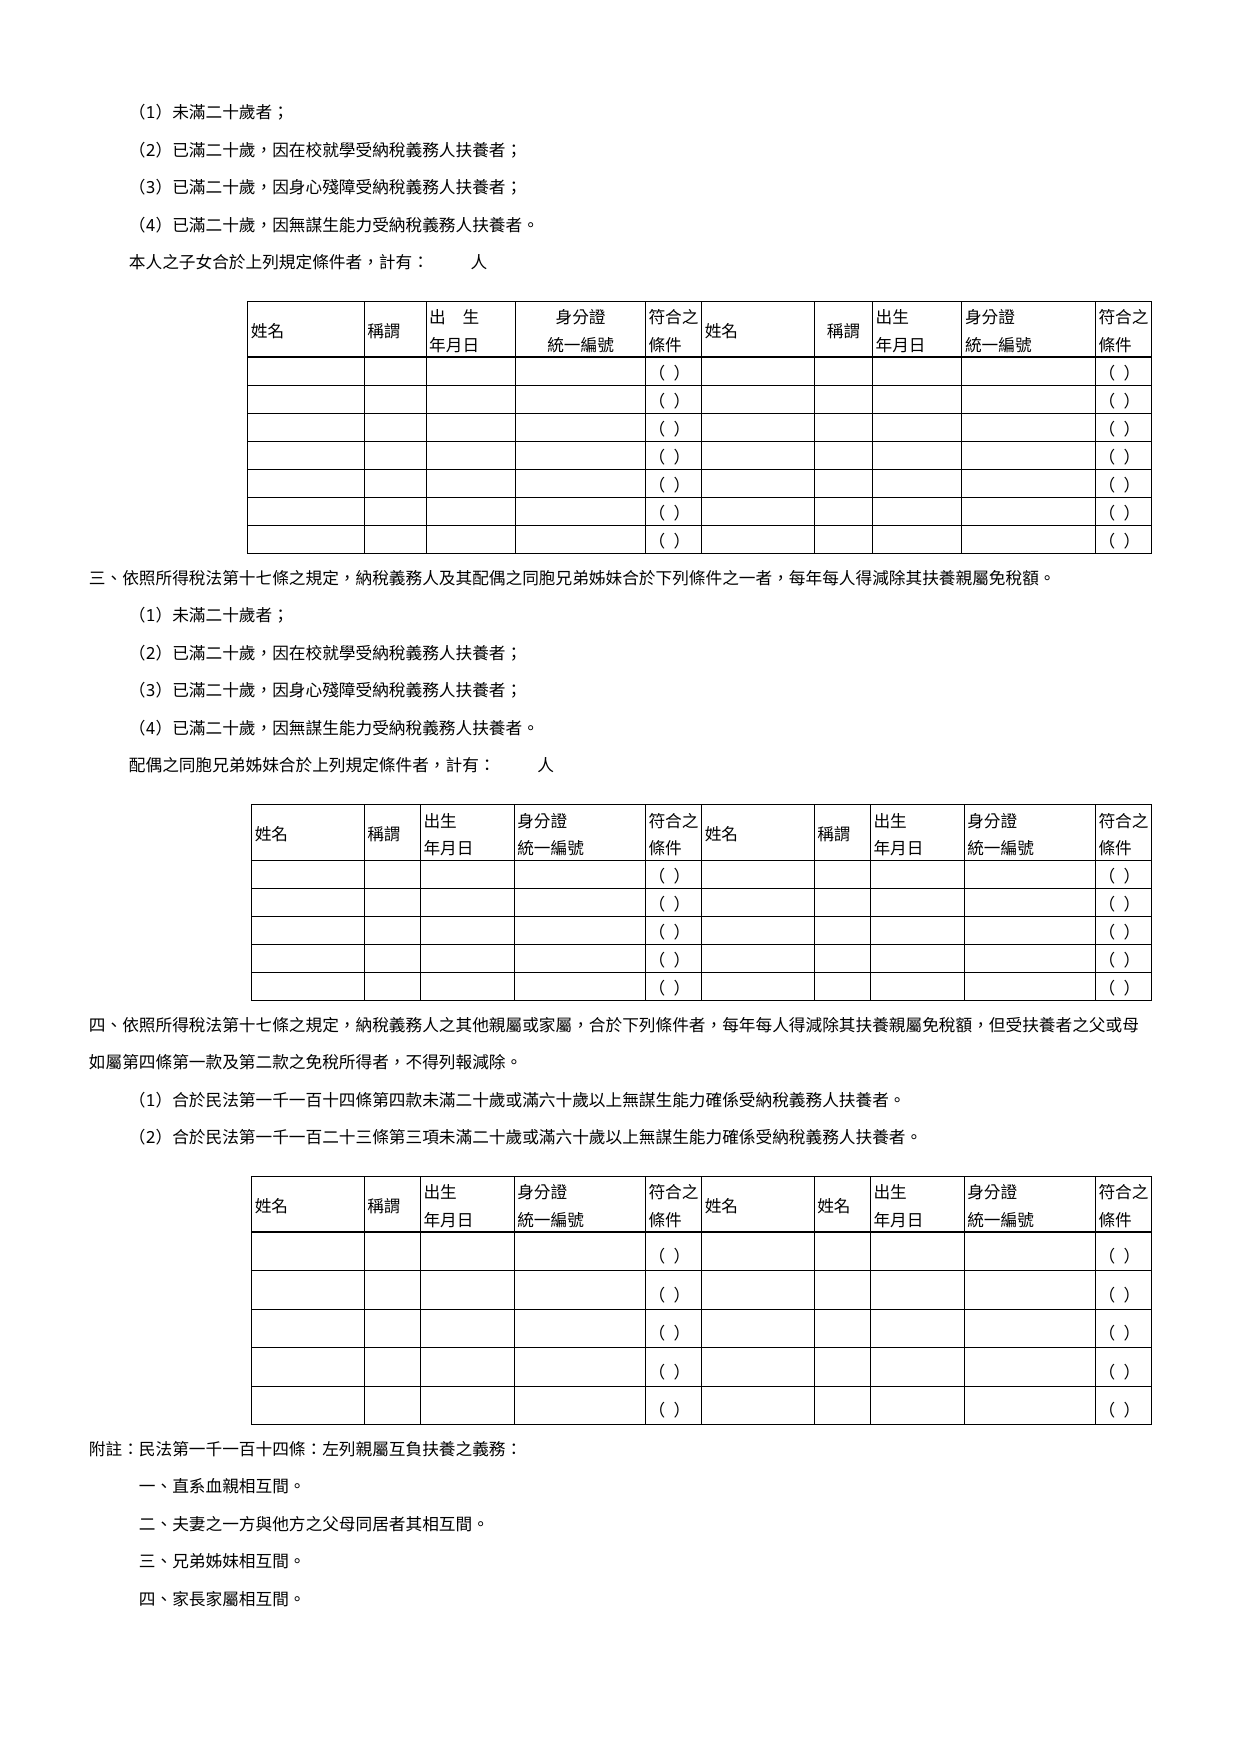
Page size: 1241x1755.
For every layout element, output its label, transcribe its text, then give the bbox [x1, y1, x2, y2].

text （4）已滿二十歲，因無謀生能力受納稅義務人扶養者。 [89, 704, 1152, 742]
table_cell （ ） [646, 386, 701, 413]
table_cell [871, 889, 964, 916]
table_cell [965, 1348, 1095, 1386]
table_cell [365, 861, 420, 888]
table_cell [702, 861, 814, 888]
table_cell [252, 973, 364, 1000]
table_cell [815, 498, 872, 525]
table_cell [516, 526, 645, 553]
table_cell （ ） [646, 526, 701, 553]
table_header 身分證 統一編號 [965, 805, 1095, 859]
table_cell （ ） [646, 442, 701, 469]
table_cell [365, 945, 420, 972]
table_header 身分證 統一編號 [515, 805, 645, 859]
table_cell [702, 1348, 814, 1386]
table_cell [962, 358, 1095, 384]
table_cell [815, 917, 870, 944]
table_header 符合之 條件 [1096, 1177, 1151, 1231]
table_header 稱謂 [815, 302, 872, 356]
text 三、兄弟姊妹相互間。 [89, 1538, 1152, 1575]
table_cell [516, 358, 645, 384]
table_cell [365, 1233, 420, 1270]
table_header 身分證 統一編號 [516, 302, 645, 356]
table_cell [815, 1233, 870, 1270]
table_cell [248, 414, 364, 441]
table_cell [871, 1271, 964, 1308]
table_cell [815, 414, 872, 441]
table_cell [702, 945, 814, 972]
table_cell [873, 414, 961, 441]
table_cell [873, 386, 961, 413]
table_cell [815, 861, 870, 888]
table_cell [516, 442, 645, 469]
table_cell [965, 1233, 1095, 1270]
table_cell （ ） [646, 889, 701, 916]
table_cell （ ） [646, 861, 701, 888]
table_cell [962, 498, 1095, 525]
table_cell （ ） [1096, 1271, 1151, 1308]
table_cell [962, 442, 1095, 469]
table_header 姓名 [252, 805, 364, 859]
table_cell [873, 470, 961, 497]
text （1）未滿二十歲者； [89, 89, 1152, 126]
table_cell （ ） [1096, 917, 1151, 944]
table_cell [965, 945, 1095, 972]
table_cell [365, 917, 420, 944]
table_cell [873, 442, 961, 469]
table_header 出生 年月日 [421, 1177, 514, 1231]
table_cell [815, 973, 870, 1000]
table_cell [515, 1271, 645, 1308]
table_cell [873, 358, 961, 384]
text 附註：民法第一千一百十四條：左列親屬互負扶養之義務： [89, 1425, 1152, 1463]
table_cell [427, 470, 515, 497]
table_cell [421, 1387, 514, 1424]
table_cell [702, 1271, 814, 1308]
table_cell （ ） [646, 1348, 701, 1386]
table_header 出生 年月日 [871, 1177, 964, 1231]
table_cell [965, 917, 1095, 944]
table_cell [871, 973, 964, 1000]
table_cell [815, 386, 872, 413]
table_cell （ ） [1096, 470, 1151, 497]
table_cell [252, 1387, 364, 1424]
table_cell [871, 1348, 964, 1386]
text 配偶之同胞兄弟姊妹合於上列規定條件者，計有： 人 [89, 742, 1152, 779]
text （4）已滿二十歲，因無謀生能力受納稅義務人扶養者。 [89, 201, 1152, 239]
table_header 符合之 條件 [1096, 805, 1151, 859]
table_cell （ ） [1096, 526, 1151, 553]
table_cell （ ） [1096, 1310, 1151, 1347]
table_cell [515, 1348, 645, 1386]
table_cell [815, 470, 872, 497]
text （2）合於民法第一千一百二十三條第三項未滿二十歲或滿六十歲以上無謀生能力確係受納稅義務人扶養者。 [89, 1114, 1152, 1151]
table_cell [873, 498, 961, 525]
table_header 身分證 統一編號 [515, 1177, 645, 1231]
table_cell [516, 386, 645, 413]
table_header 符合之 條件 [646, 1177, 701, 1231]
table_cell [702, 526, 814, 553]
table_cell [515, 861, 645, 888]
table_cell [815, 1271, 870, 1308]
table_header 姓名 [248, 302, 364, 356]
table_cell [815, 1387, 870, 1424]
table_cell [252, 889, 364, 916]
table_cell [702, 1233, 814, 1270]
table_cell [421, 1233, 514, 1270]
table_cell [871, 1387, 964, 1424]
table_cell （ ） [646, 1233, 701, 1270]
table_cell （ ） [1096, 386, 1151, 413]
table_cell [815, 442, 872, 469]
text 四、依照所得稅法第十七條之規定，納稅義務人之其他親屬或家屬，合於下列條件者，每年每人得減除其扶養親屬免稅額，但受扶養者之父或母如屬第四條第一款及第二款之免稅所得者，不得列報減除。 [89, 1001, 1152, 1076]
text （3）已滿二十歲，因身心殘障受納稅義務人扶養者； [89, 164, 1152, 201]
table_cell （ ） [1096, 1387, 1151, 1424]
table_cell （ ） [646, 470, 701, 497]
table_cell [365, 358, 426, 384]
table_cell [815, 1310, 870, 1347]
table_cell （ ） [646, 414, 701, 441]
table_cell [252, 1271, 364, 1308]
table_header 姓名 [702, 1177, 814, 1231]
table_cell [365, 442, 426, 469]
table_cell （ ） [1096, 861, 1151, 888]
table_cell [702, 442, 814, 469]
text （2）已滿二十歲，因在校就學受納稅義務人扶養者； [89, 126, 1152, 164]
table_header 稱謂 [365, 1177, 420, 1231]
table_header 符合之 條件 [646, 302, 701, 356]
table_cell [962, 414, 1095, 441]
table_cell [965, 1310, 1095, 1347]
table_cell （ ） [1096, 414, 1151, 441]
table_cell [365, 889, 420, 916]
table_cell [871, 1310, 964, 1347]
table_cell [427, 498, 515, 525]
table_cell [965, 861, 1095, 888]
table_cell （ ） [1096, 1233, 1151, 1270]
table_header 出生 年月日 [873, 302, 961, 356]
table_cell [421, 1310, 514, 1347]
table_cell [965, 973, 1095, 1000]
table_cell （ ） [646, 498, 701, 525]
text （2）已滿二十歲，因在校就學受納稅義務人扶養者； [89, 629, 1152, 667]
table_cell [248, 358, 364, 384]
text （1）未滿二十歲者； [89, 592, 1152, 629]
table_cell [248, 526, 364, 553]
table_cell [365, 498, 426, 525]
table_cell （ ） [646, 945, 701, 972]
table_cell [365, 470, 426, 497]
text 三、依照所得稅法第十七條之規定，納稅義務人及其配偶之同胞兄弟姊妹合於下列條件之一者，每年每人得減除其扶養親屬免稅額。 [89, 554, 1152, 592]
table_header 姓名 [252, 1177, 364, 1231]
table_cell [702, 386, 814, 413]
table_cell [815, 1348, 870, 1386]
table_cell [815, 889, 870, 916]
table_cell （ ） [1096, 973, 1151, 1000]
table_cell [427, 358, 515, 384]
table_cell [248, 498, 364, 525]
text （3）已滿二十歲，因身心殘障受納稅義務人扶養者； [89, 667, 1152, 704]
table_cell [365, 1348, 420, 1386]
table_cell [962, 386, 1095, 413]
table_cell [252, 1233, 364, 1270]
table_cell [365, 1387, 420, 1424]
table_cell [427, 442, 515, 469]
table_cell （ ） [646, 358, 701, 384]
table_header 姓名 [815, 1177, 870, 1231]
table_cell （ ） [646, 917, 701, 944]
table_cell [252, 861, 364, 888]
table_header 姓名 [702, 302, 814, 356]
table_cell （ ） [646, 1387, 701, 1424]
table_header 符合之 條件 [1096, 302, 1151, 356]
table_cell [427, 414, 515, 441]
text 二、夫妻之一方與他方之父母同居者其相互間。 [89, 1500, 1152, 1538]
table_header 出 生 年月日 [427, 302, 515, 356]
table_cell [248, 470, 364, 497]
table_cell [962, 526, 1095, 553]
table_cell [965, 1387, 1095, 1424]
text （1）合於民法第一千一百十四條第四款未滿二十歲或滿六十歲以上無謀生能力確係受納稅義務人扶養者。 [89, 1076, 1152, 1114]
table_cell [702, 1310, 814, 1347]
table_header 姓名 [702, 805, 814, 859]
table_cell [365, 973, 420, 1000]
table_cell [702, 1387, 814, 1424]
table_cell [815, 358, 872, 384]
table_cell [702, 889, 814, 916]
table_cell [365, 526, 426, 553]
table_cell [871, 945, 964, 972]
table_cell [515, 889, 645, 916]
table_cell [702, 917, 814, 944]
table_header 出生 年月日 [871, 805, 964, 859]
table_cell （ ） [646, 1271, 701, 1308]
table_cell [427, 526, 515, 553]
table_cell （ ） [1096, 1348, 1151, 1386]
table_cell [871, 1233, 964, 1270]
table_cell [515, 973, 645, 1000]
table_header 身分證 統一編號 [962, 302, 1095, 356]
table_cell [871, 861, 964, 888]
table_header 出生 年月日 [421, 805, 514, 859]
table_cell [516, 414, 645, 441]
table_cell （ ） [646, 973, 701, 1000]
table_cell [252, 1348, 364, 1386]
table_cell [427, 386, 515, 413]
table_cell （ ） [1096, 358, 1151, 384]
table_cell [252, 917, 364, 944]
table_cell [515, 1233, 645, 1270]
table_header 稱謂 [365, 805, 420, 859]
table_cell （ ） [1096, 442, 1151, 469]
table_cell [962, 470, 1095, 497]
table_cell [365, 386, 426, 413]
table_cell [516, 470, 645, 497]
table_cell [702, 498, 814, 525]
table_cell [702, 470, 814, 497]
table_cell [515, 917, 645, 944]
table_cell （ ） [646, 1310, 701, 1347]
table_cell [815, 526, 872, 553]
table_cell [421, 889, 514, 916]
table_cell [252, 1310, 364, 1347]
text 四、家長家屬相互間。 [89, 1575, 1152, 1613]
table_cell （ ） [1096, 889, 1151, 916]
table_cell [365, 1271, 420, 1308]
table_header 稱謂 [815, 805, 870, 859]
table_cell [421, 945, 514, 972]
table_cell [421, 1271, 514, 1308]
table_cell [702, 973, 814, 1000]
table_cell [515, 945, 645, 972]
table_cell [421, 1348, 514, 1386]
table_header 符合之 條件 [646, 805, 701, 859]
table_header 稱謂 [365, 302, 426, 356]
text 本人之子女合於上列規定條件者，計有： 人 [89, 239, 1152, 276]
table_cell [815, 945, 870, 972]
table_cell [252, 945, 364, 972]
table_cell [365, 414, 426, 441]
table_cell [515, 1310, 645, 1347]
table_cell [702, 358, 814, 384]
table_cell （ ） [1096, 498, 1151, 525]
table_cell [365, 1310, 420, 1347]
table_header 身分證 統一編號 [965, 1177, 1095, 1231]
table_cell [515, 1387, 645, 1424]
table_cell [421, 861, 514, 888]
table_cell [965, 889, 1095, 916]
table_cell [421, 973, 514, 1000]
table_cell [965, 1271, 1095, 1308]
table_cell [873, 526, 961, 553]
table_cell [248, 386, 364, 413]
table_cell [871, 917, 964, 944]
table_cell [702, 414, 814, 441]
table_cell [516, 498, 645, 525]
text 一、直系血親相互間。 [89, 1463, 1152, 1500]
table_cell （ ） [1096, 945, 1151, 972]
table_cell [248, 442, 364, 469]
table_cell [421, 917, 514, 944]
